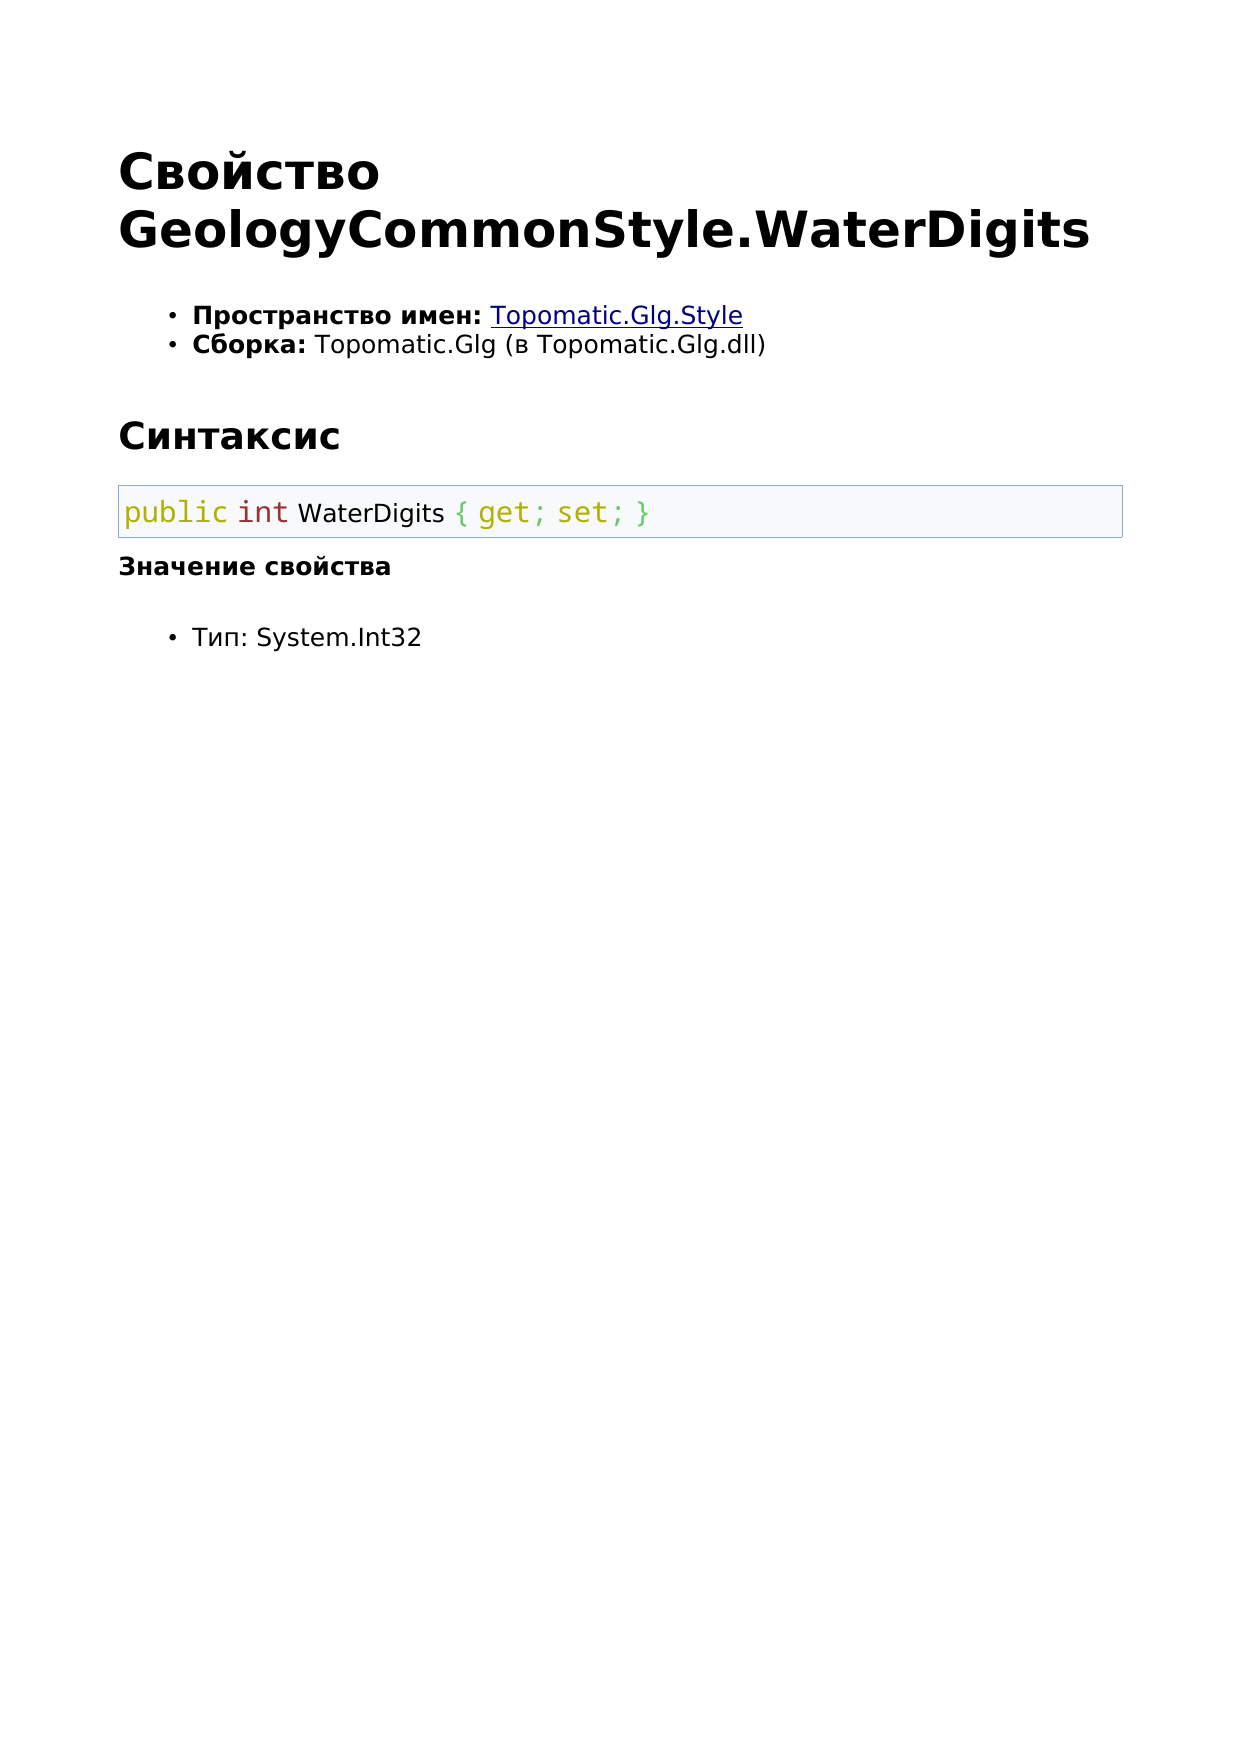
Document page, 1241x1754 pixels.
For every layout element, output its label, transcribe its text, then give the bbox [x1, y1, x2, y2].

table_header public int WaterDigits { get; set; } [119, 486, 1122, 537]
subtitle Синтаксис [118, 414, 1122, 458]
list Тип: System.Int32 [177, 623, 1122, 652]
subtitle Свойство GeologyCommonStyle.WaterDigits [118, 143, 1122, 259]
text Значение свойства [118, 552, 1122, 581]
list Пространство имен: Topomatic.Glg.Style [177, 302, 1122, 331]
list Сборка: Topomatic.Glg (в Topomatic.Glg.dll) [177, 331, 1122, 360]
